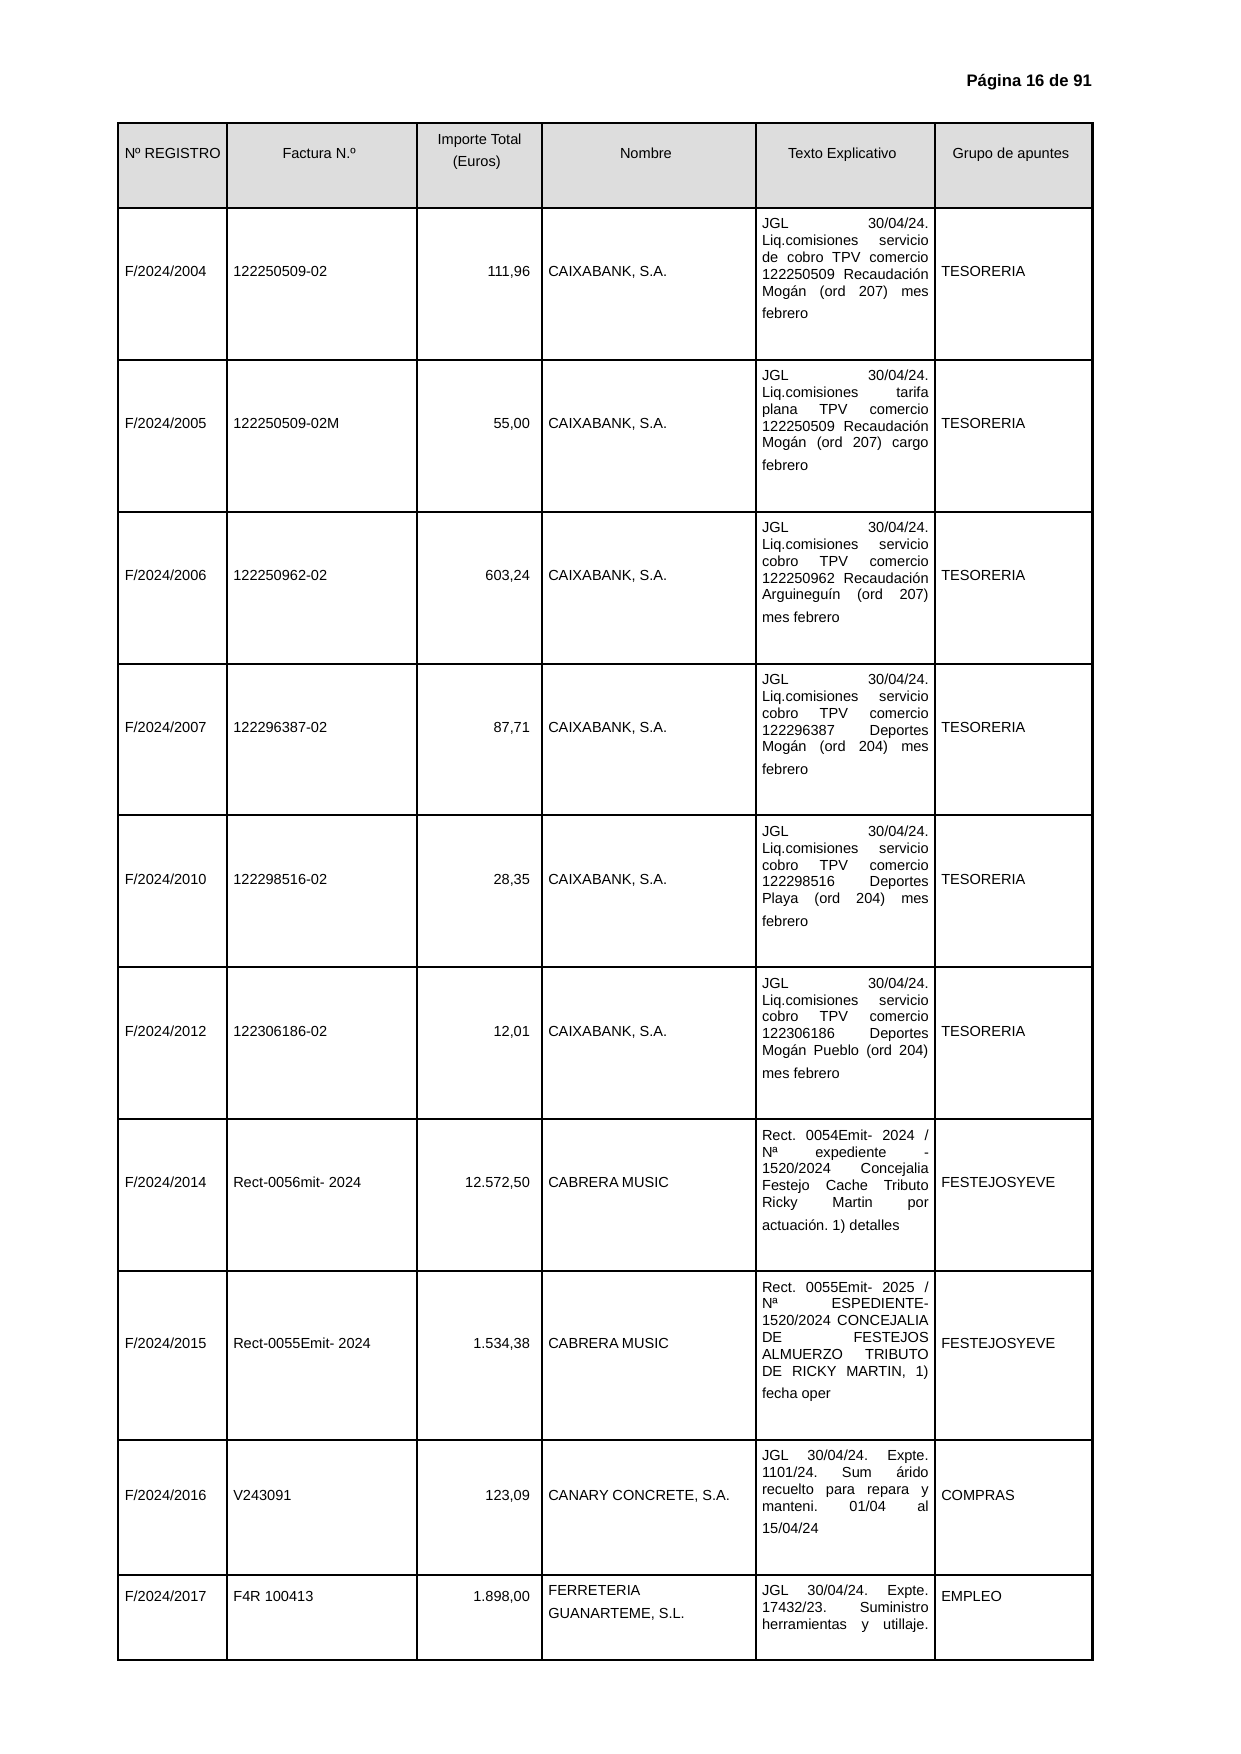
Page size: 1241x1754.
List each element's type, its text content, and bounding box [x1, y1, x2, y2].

table_cell Rect. 0054Emit- 2024 / Nª expediente -1520/2024 Concejalia Festejo Cache Tributo Ricky Martin por actuación. 1) detalles [757, 1120, 934, 1270]
table_cell JGL 30/04/24. Liq.comisiones servicio cobro TPV comercio 122306186 Deportes Mogán Pueblo (ord 204) mes febrero [757, 968, 934, 1118]
table_cell 111,96 [418, 209, 541, 359]
table_cell JGL 30/04/24. Liq.comisiones tarifa plana TPV comercio 122250509 Recaudación Mogán (ord 207) cargo febrero [757, 361, 934, 511]
table_header Texto Explicativo [757, 124, 934, 207]
table_cell 87,71 [418, 665, 541, 814]
table_header Grupo de apuntes [936, 124, 1091, 207]
table_cell 122298516-02 [228, 816, 416, 966]
table_cell V243091 [228, 1441, 416, 1574]
table_cell F/2024/2006 [119, 513, 226, 662]
table_cell 603,24 [418, 513, 541, 662]
table_cell EMPLEO [936, 1576, 1091, 1658]
table_cell CAIXABANK, S.A. [543, 665, 755, 814]
table_cell JGL 30/04/24. Liq.comisiones servicio cobro TPV comercio 122298516 Deportes Playa (ord 204) mes febrero [757, 816, 934, 966]
table_cell CAIXABANK, S.A. [543, 361, 755, 511]
table_cell 1.534,38 [418, 1272, 541, 1439]
table_cell F/2024/2005 [119, 361, 226, 511]
table_cell CABRERA MUSIC [543, 1120, 755, 1270]
table_cell FERRETERIA GUANARTEME, S.L. [543, 1576, 755, 1658]
table_cell FESTEJOSYEVE [936, 1120, 1091, 1270]
table_cell F/2024/2004 [119, 209, 226, 359]
table_cell CANARY CONCRETE, S.A. [543, 1441, 755, 1574]
table_cell JGL 30/04/24. Liq.comisiones servicio cobro TPV comercio 122250962 Recaudación Arguineguín (ord 207) mes febrero [757, 513, 934, 662]
table_cell Rect-0056mit- 2024 [228, 1120, 416, 1270]
table_cell F4R 100413 [228, 1576, 416, 1658]
table_cell 122250509-02 [228, 209, 416, 359]
table_cell COMPRAS [936, 1441, 1091, 1574]
table_header Nombre [543, 124, 755, 207]
table_cell CAIXABANK, S.A. [543, 816, 755, 966]
table_cell F/2024/2016 [119, 1441, 226, 1574]
table_cell 12.572,50 [418, 1120, 541, 1270]
table_cell F/2024/2015 [119, 1272, 226, 1439]
table_cell TESORERIA [936, 968, 1091, 1118]
table_cell TESORERIA [936, 209, 1091, 359]
table_cell TESORERIA [936, 816, 1091, 966]
table_cell F/2024/2014 [119, 1120, 226, 1270]
table_cell TESORERIA [936, 513, 1091, 662]
table_cell CABRERA MUSIC [543, 1272, 755, 1439]
table_cell JGL 30/04/24. Expte. 17432/23. Suministro herramientas y utillaje. [757, 1576, 934, 1658]
table_cell 122306186-02 [228, 968, 416, 1118]
table_cell 55,00 [418, 361, 541, 511]
table_cell Rect. 0055Emit- 2025 / Nª ESPEDIENTE-1520/2024 CONCEJALIA DE FESTEJOS ALMUERZO TRIBUTO DE RICKY MARTIN, 1) fecha oper [757, 1272, 934, 1439]
table_header Factura N.º [228, 124, 416, 207]
table_cell 122250962-02 [228, 513, 416, 662]
table_cell 122250509-02M [228, 361, 416, 511]
table_cell F/2024/2010 [119, 816, 226, 966]
table_cell F/2024/2017 [119, 1576, 226, 1658]
table_cell F/2024/2007 [119, 665, 226, 814]
table_cell TESORERIA [936, 361, 1091, 511]
table_cell 12,01 [418, 968, 541, 1118]
table_cell 123,09 [418, 1441, 541, 1574]
table_cell JGL 30/04/24. Expte. 1101/24. Sum árido recuelto para repara y manteni. 01/04 al 15/04/24 [757, 1441, 934, 1574]
table_cell TESORERIA [936, 665, 1091, 814]
table_cell 1.898,00 [418, 1576, 541, 1658]
table_cell JGL 30/04/24. Liq.comisiones servicio de cobro TPV comercio 122250509 Recaudación Mogán (ord 207) mes febrero [757, 209, 934, 359]
table_cell JGL 30/04/24. Liq.comisiones servicio cobro TPV comercio 122296387 Deportes Mogán (ord 204) mes febrero [757, 665, 934, 814]
table_header Importe Total (Euros) [418, 124, 541, 207]
table_header Nº REGISTRO [119, 124, 226, 207]
table_cell CAIXABANK, S.A. [543, 209, 755, 359]
table_cell 122296387-02 [228, 665, 416, 814]
table_cell 28,35 [418, 816, 541, 966]
table_cell CAIXABANK, S.A. [543, 513, 755, 662]
table_cell F/2024/2012 [119, 968, 226, 1118]
table_cell Rect-0055Emit- 2024 [228, 1272, 416, 1439]
table_cell FESTEJOSYEVE [936, 1272, 1091, 1439]
table_cell CAIXABANK, S.A. [543, 968, 755, 1118]
